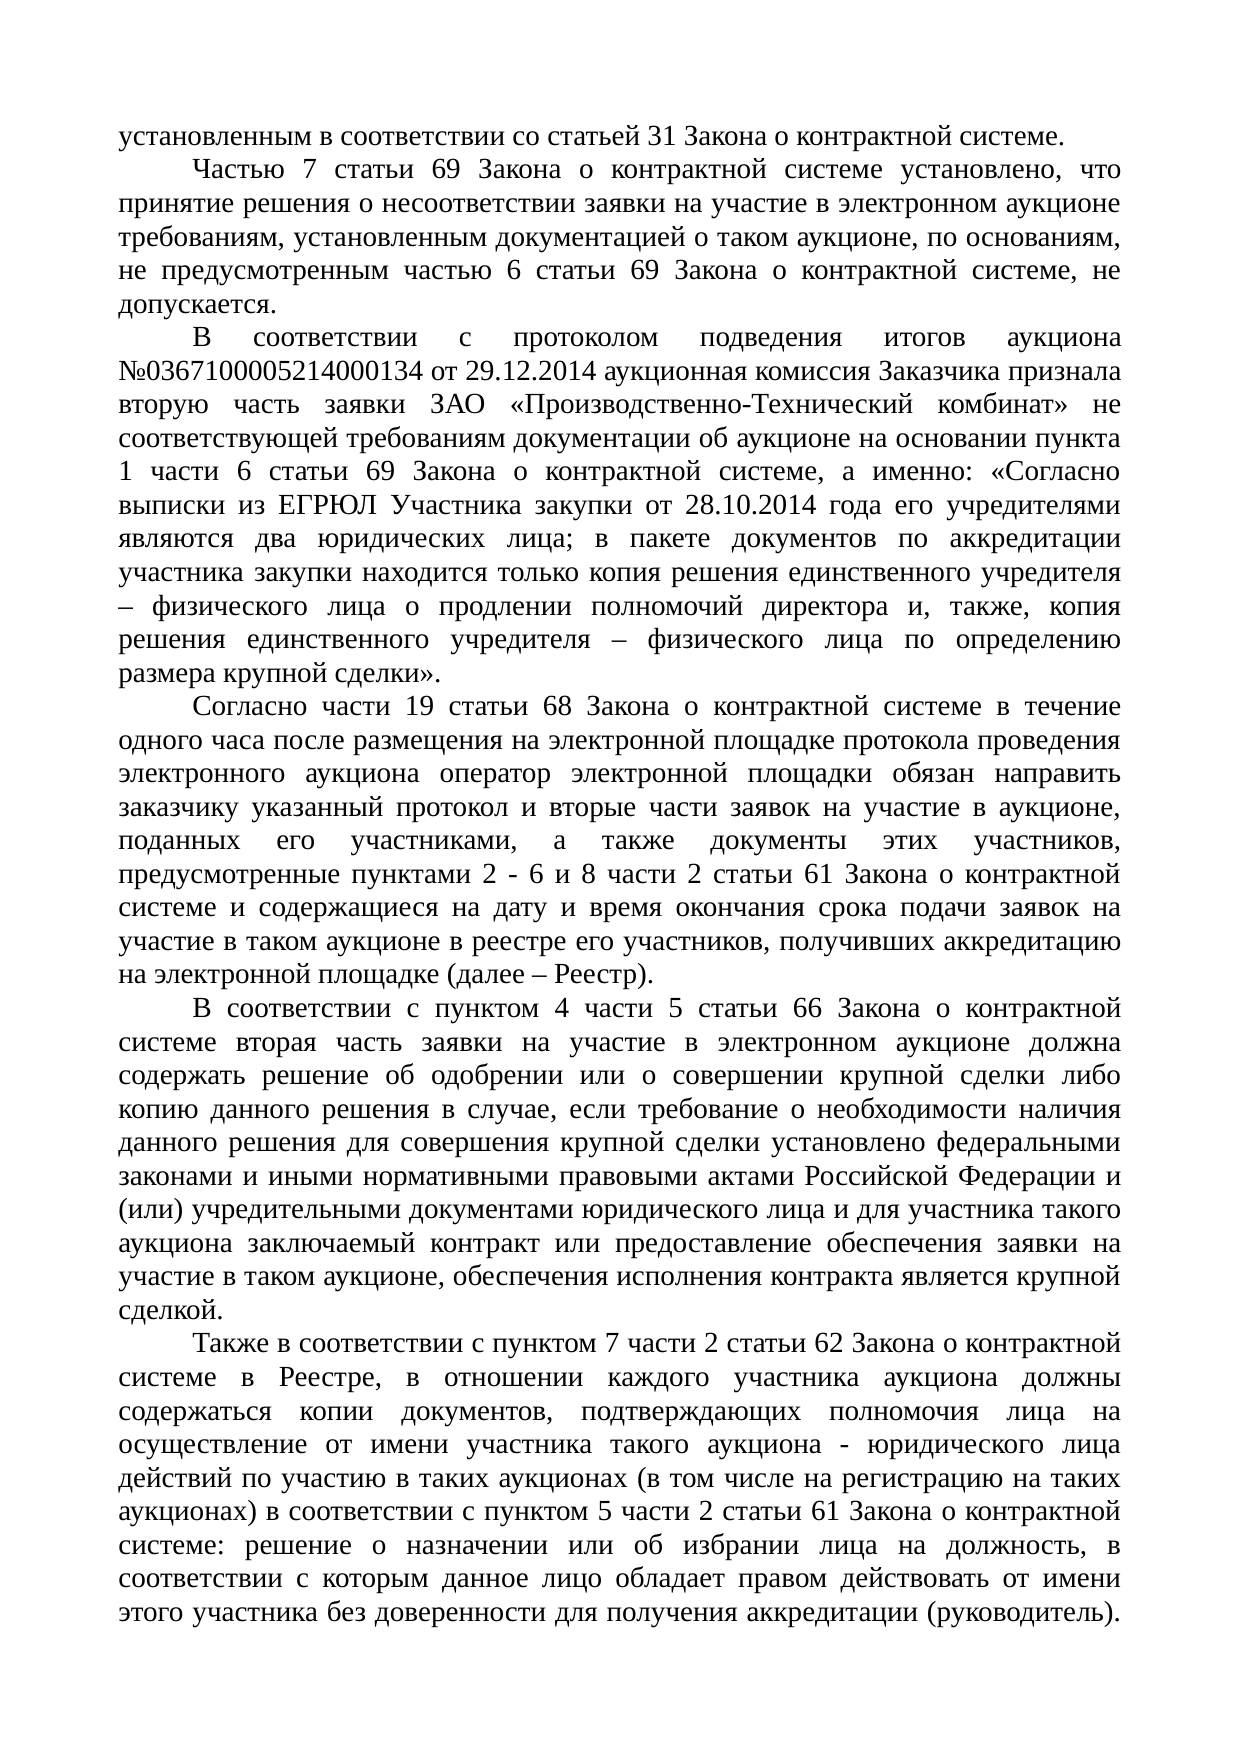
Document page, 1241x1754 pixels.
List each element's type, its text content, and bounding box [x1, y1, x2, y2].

text установленным в соответствии со статьей 31 Закона о контрактной системе. [118, 118, 1122, 152]
text Частью 7 статьи 69 Закона о контрактной системе установлено, что принятие решения о несоответствии заявки на участие в электронном аукционе требованиям, установленным документацией о таком аукционе, по основаниям, не предусмотренным частью 6 статьи 69 Закона о контрактной системе, не допускается. [118, 152, 1122, 319]
text В соответствии с протоколом подведения итогов аукциона №0367100005214000134 от 29.12.2014 аукционная комиссия Заказчика признала вторую часть заявки ЗАО «Производственно-Технический комбинат» не соответствующей требованиям документации об аукционе на основании пункта 1 части 6 статьи 69 Закона о контрактной системе, а именно: «Согласно выписки из ЕГРЮЛ Участника закупки от 28.10.2014 года его учредителями являются два юридических лица; в пакете документов по аккредитации участника закупки находится только копия решения единственного учредителя – физического лица о продлении полномочий директора и, также, копия решения единственного учредителя – физического лица по определению размера крупной сделки». [118, 319, 1122, 688]
text Также в соответствии с пунктом 7 части 2 статьи 62 Закона о контрактной системе в Реестре, в отношении каждого участника аукциона должны содержаться копии документов, подтверждающих полномочия лица на осуществление от имени участника такого аукциона - юридического лица действий по участию в таких аукционах (в том числе на регистрацию на таких аукционах) в соответствии с пунктом 5 части 2 статьи 61 Закона о контрактной системе: решение о назначении или об избрании лица на должность, в соответствии с которым данное лицо обладает правом действовать от имени этого участника без доверенности для получения аккредитации (руководитель). [118, 1326, 1122, 1627]
text В соответствии с пунктом 4 части 5 статьи 66 Закона о контрактной системе вторая часть заявки на участие в электронном аукционе должна содержать решение об одобрении или о совершении крупной сделки либо копию данного решения в случае, если требование о необходимости наличия данного решения для совершения крупной сделки установлено федеральными законами и иными нормативными правовыми актами Российской Федерации и (или) учредительными документами юридического лица и для участника такого аукциона заключаемый контракт или предоставление обеспечения заявки на участие в таком аукционе, обеспечения исполнения контракта является крупной сделкой. [118, 990, 1122, 1326]
text Согласно части 19 статьи 68 Закона о контрактной системе в течение одного часа после размещения на электронной площадке протокола проведения электронного аукциона оператор электронной площадки обязан направить заказчику указанный протокол и вторые части заявок на участие в аукционе, поданных его участниками, а также документы этих участников, предусмотренные пунктами 2 - 6 и 8 части 2 статьи 61 Закона о контрактной системе и содержащиеся на дату и время окончания срока подачи заявок на участие в таком аукционе в реестре его участников, получивших аккредитацию на электронной площадке (далее – Реестр). [118, 688, 1122, 990]
